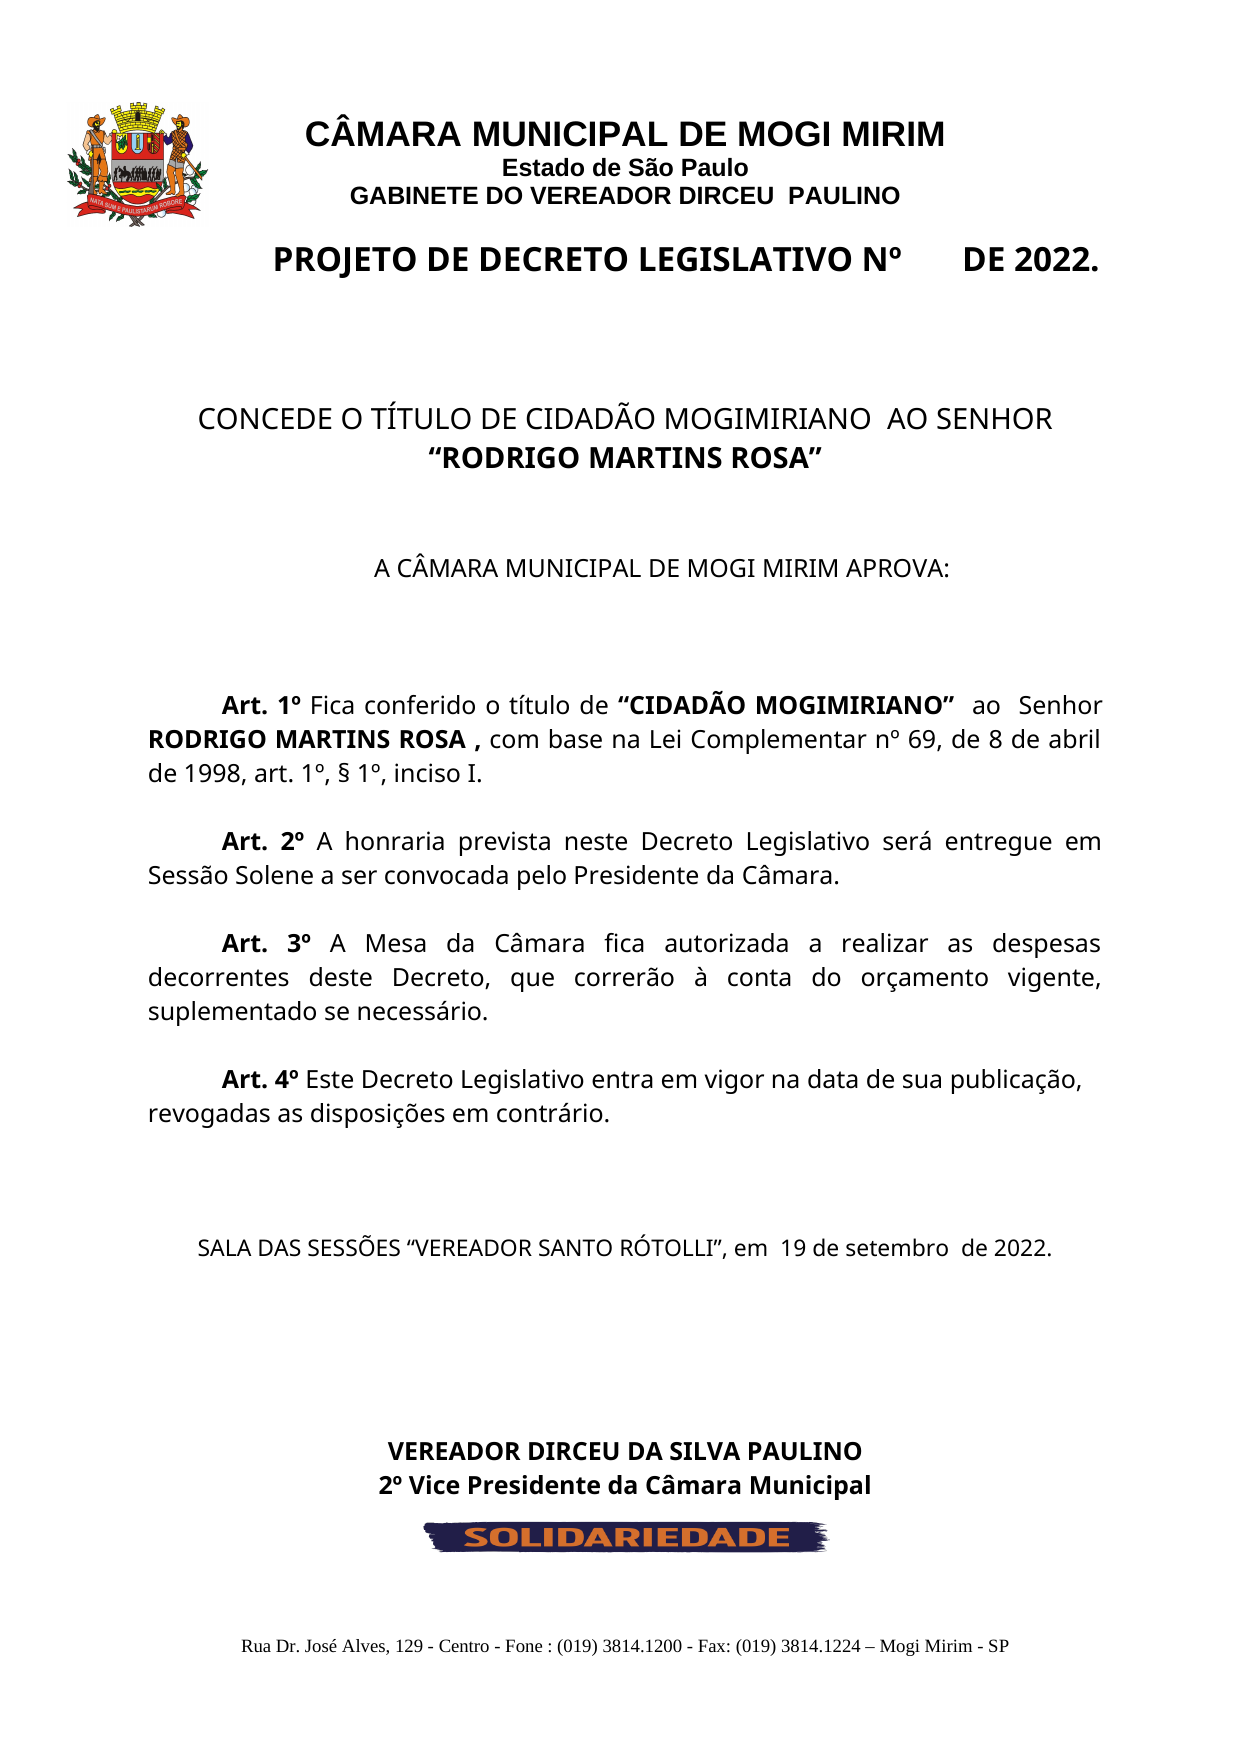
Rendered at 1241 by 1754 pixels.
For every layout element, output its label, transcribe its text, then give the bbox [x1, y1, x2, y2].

text Art. 3º A Mesa da Câmara fica autorizada a realizar as despesas decorrentes deste Decreto, que correrão à conta do orçamento vigente, suplementado se necessário. [148, 926, 1103, 1028]
text A CÂMARA MUNICIPAL DE MOGI MIRIM APROVA: [148, 551, 1103, 585]
picture [387, 1502, 864, 1571]
text “RODRIGO MARTINS ROSA” [148, 438, 1103, 477]
picture [66, 102, 209, 227]
text PROJETO DE DECRETO LEGISLATIVO Nº DE 2022. [148, 236, 1103, 282]
text Art. 1º Fica conferido o título de “CIDADÃO MOGIMIRIANO” ao Senhor RODRIGO MARTINS ROSA , com base na Lei Complementar nº 69, de 8 de abril de 1998, art. 1º, § 1º, inciso I. [148, 687, 1103, 789]
text CONCEDE O TÍTULO DE CIDADÃO MOGIMIRIANO AO SENHOR [148, 398, 1103, 438]
text Art. 4º Este Decreto Legislativo entra em vigor na data de sua publicação, revogadas as disposições em contrário. [148, 1062, 1103, 1130]
text Art. 2º A honraria prevista neste Decreto Legislativo será entregue em Sessão Solene a ser convocada pelo Presidente da Câmara. [148, 824, 1103, 892]
text SALA DAS SESSÕES “VEREADOR SANTO RÓTOLLI”, em 19 de setembro de 2022. [148, 1232, 1103, 1264]
text VEREADOR DIRCEU DA SILVA PAULINO [148, 1434, 1103, 1468]
text 2º Vice Presidente da Câmara Municipal [148, 1468, 1103, 1502]
